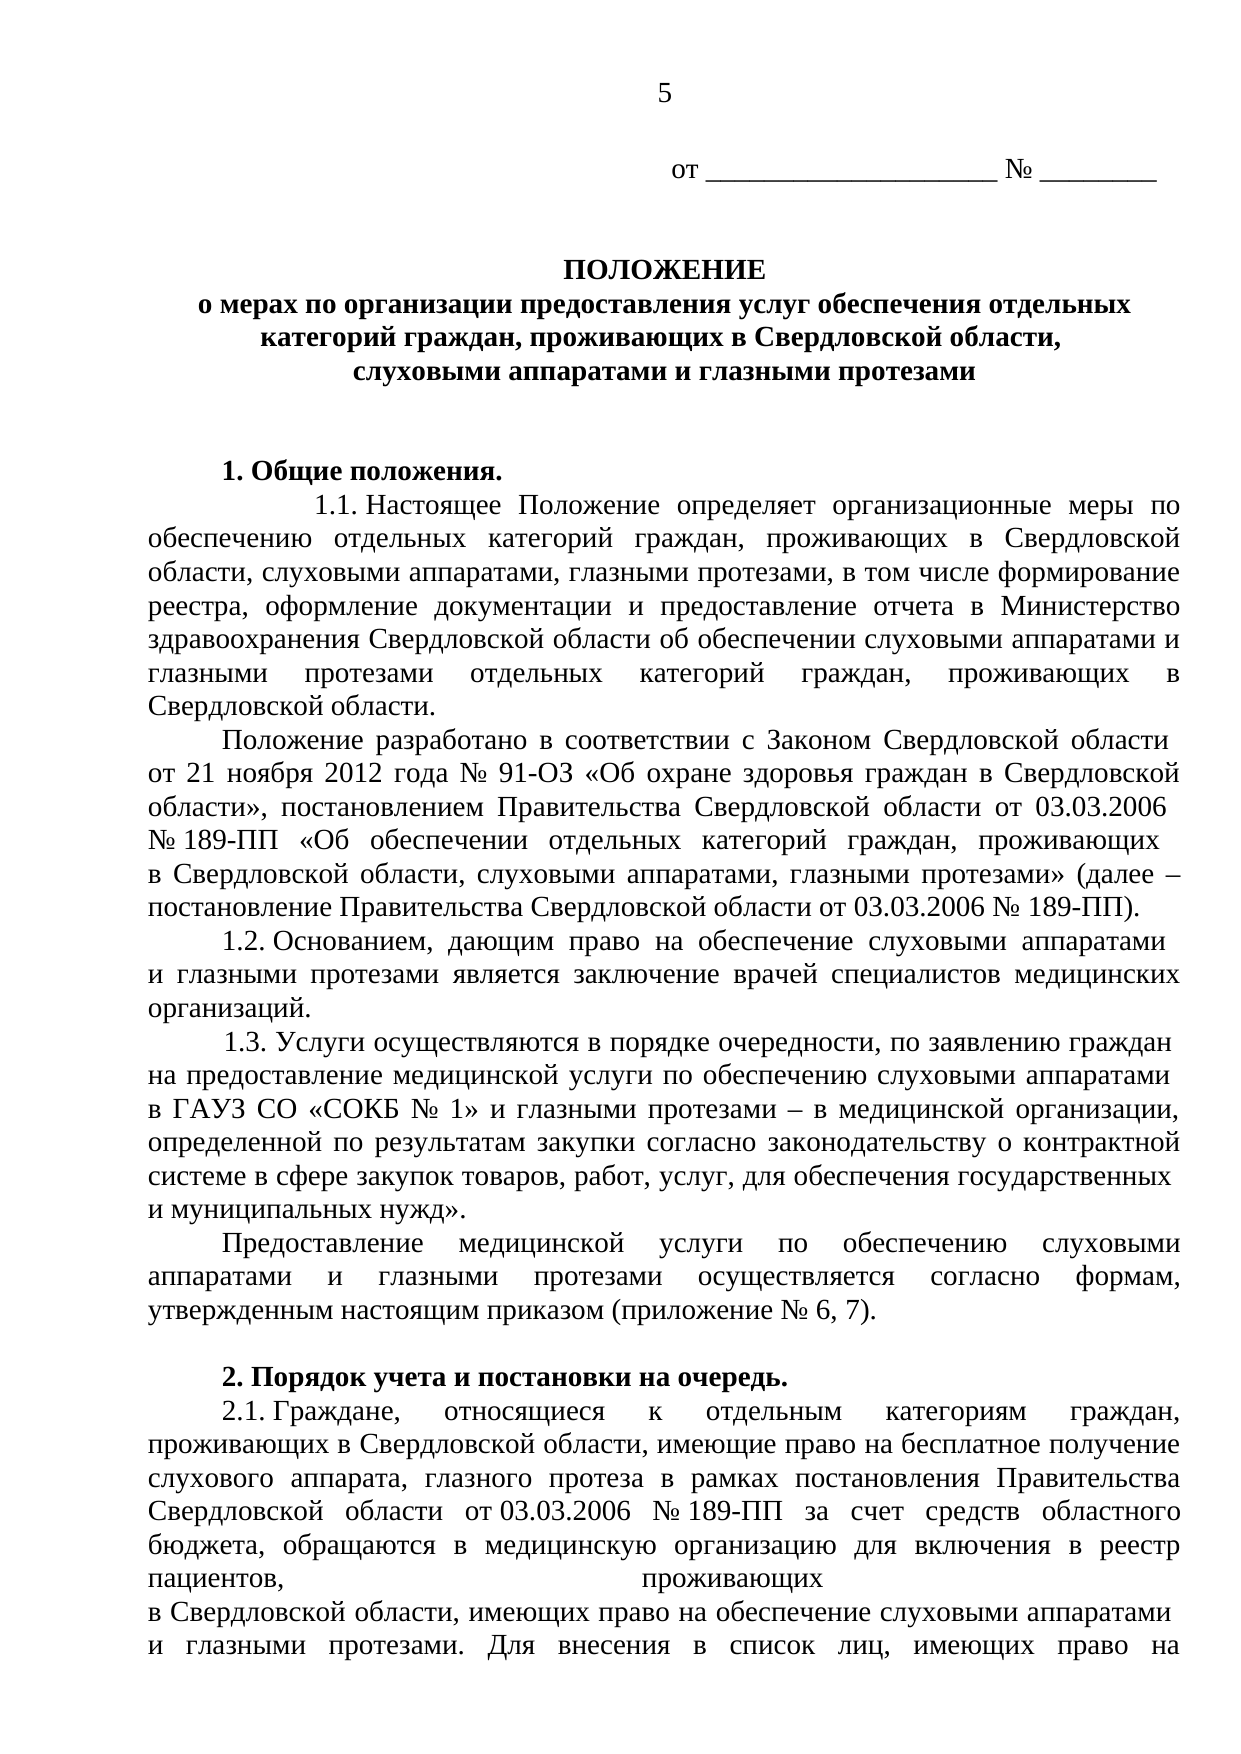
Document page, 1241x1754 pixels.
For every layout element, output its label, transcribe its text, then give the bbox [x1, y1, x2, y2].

table_header [148, 118, 660, 185]
text Предоставление медицинской услуги по обеспечению слуховыми аппаратами и глазными протезами осуществляется согласно формам, утвержденным настоящим приказом (приложение № 6, 7). [148, 1225, 1181, 1326]
text 1.2. Основанием, дающим право на обеспечение слуховыми аппаратами и глазными протезами является заключение врачей специалистов медицинских организаций. [148, 923, 1181, 1024]
text 2.1. Граждане, относящиеся к отдельным категориям граждан, проживающих в Свердловской области, имеющие право на бесплатное получение слухового аппарата, глазного протеза в рамках постановления Правительства Свердловской области от 03.03.2006 № 189-ПП за счет средств областного бюджета, обращаются в медицинскую организацию для включения в реестр пациентов, проживающих в Свердловской области, имеющих право на обеспечение слуховыми аппаратами и глазными протезами. Для внесения в список лиц, имеющих право на [148, 1393, 1181, 1661]
text 1.1. Настоящее Положение определяет организационные меры по обеспечению отдельных категорий граждан, проживающих в Свердловской области, слуховыми аппаратами, глазными протезами, в том числе формирование реестра, оформление документации и предоставление отчета в Министерство здравоохранения Свердловской области об обеспечении слуховыми аппаратами и глазными протезами отдельных категорий граждан, проживающих в Свердловской области. [148, 487, 1181, 722]
text 1.3. Услуги осуществляются в порядке очередности, по заявлению граждан на предоставление медицинской услуги по обеспечению слуховыми аппаратами в ГАУЗ СО «СОКБ № 1» и глазными протезами – в медицинской организации, определенной по результатам закупки согласно законодательству о контрактной системе в сфере закупок товаров, работ, услуг, для обеспечения государственных и муниципальных нужд». [148, 1024, 1181, 1225]
text ПОЛОЖЕНИЕ [148, 252, 1181, 286]
text 1. Общие положения. [148, 453, 1181, 487]
text 2. Порядок учета и постановки на очередь. [148, 1359, 1181, 1393]
text слуховыми аппаратами и глазными протезами [148, 353, 1181, 386]
text о мерах по организации предоставления услуг обеспечения отдельных категорий граждан, проживающих в Свердловской области, [148, 286, 1181, 353]
table_header от ____________________ № ________ [660, 118, 1181, 185]
text Положение разработано в соответствии с Законом Свердловской области от 21 ноября 2012 года № 91-ОЗ «Об охране здоровья граждан в Свердловской области», постановлением Правительства Свердловской области от 03.03.2006 № 189-ПП «Об обеспечении отдельных категорий граждан, проживающих в Свердловской области, слуховыми аппаратами, глазными протезами» (далее – постановление Правительства Свердловской области от 03.03.2006 № 189-ПП). [148, 722, 1181, 923]
